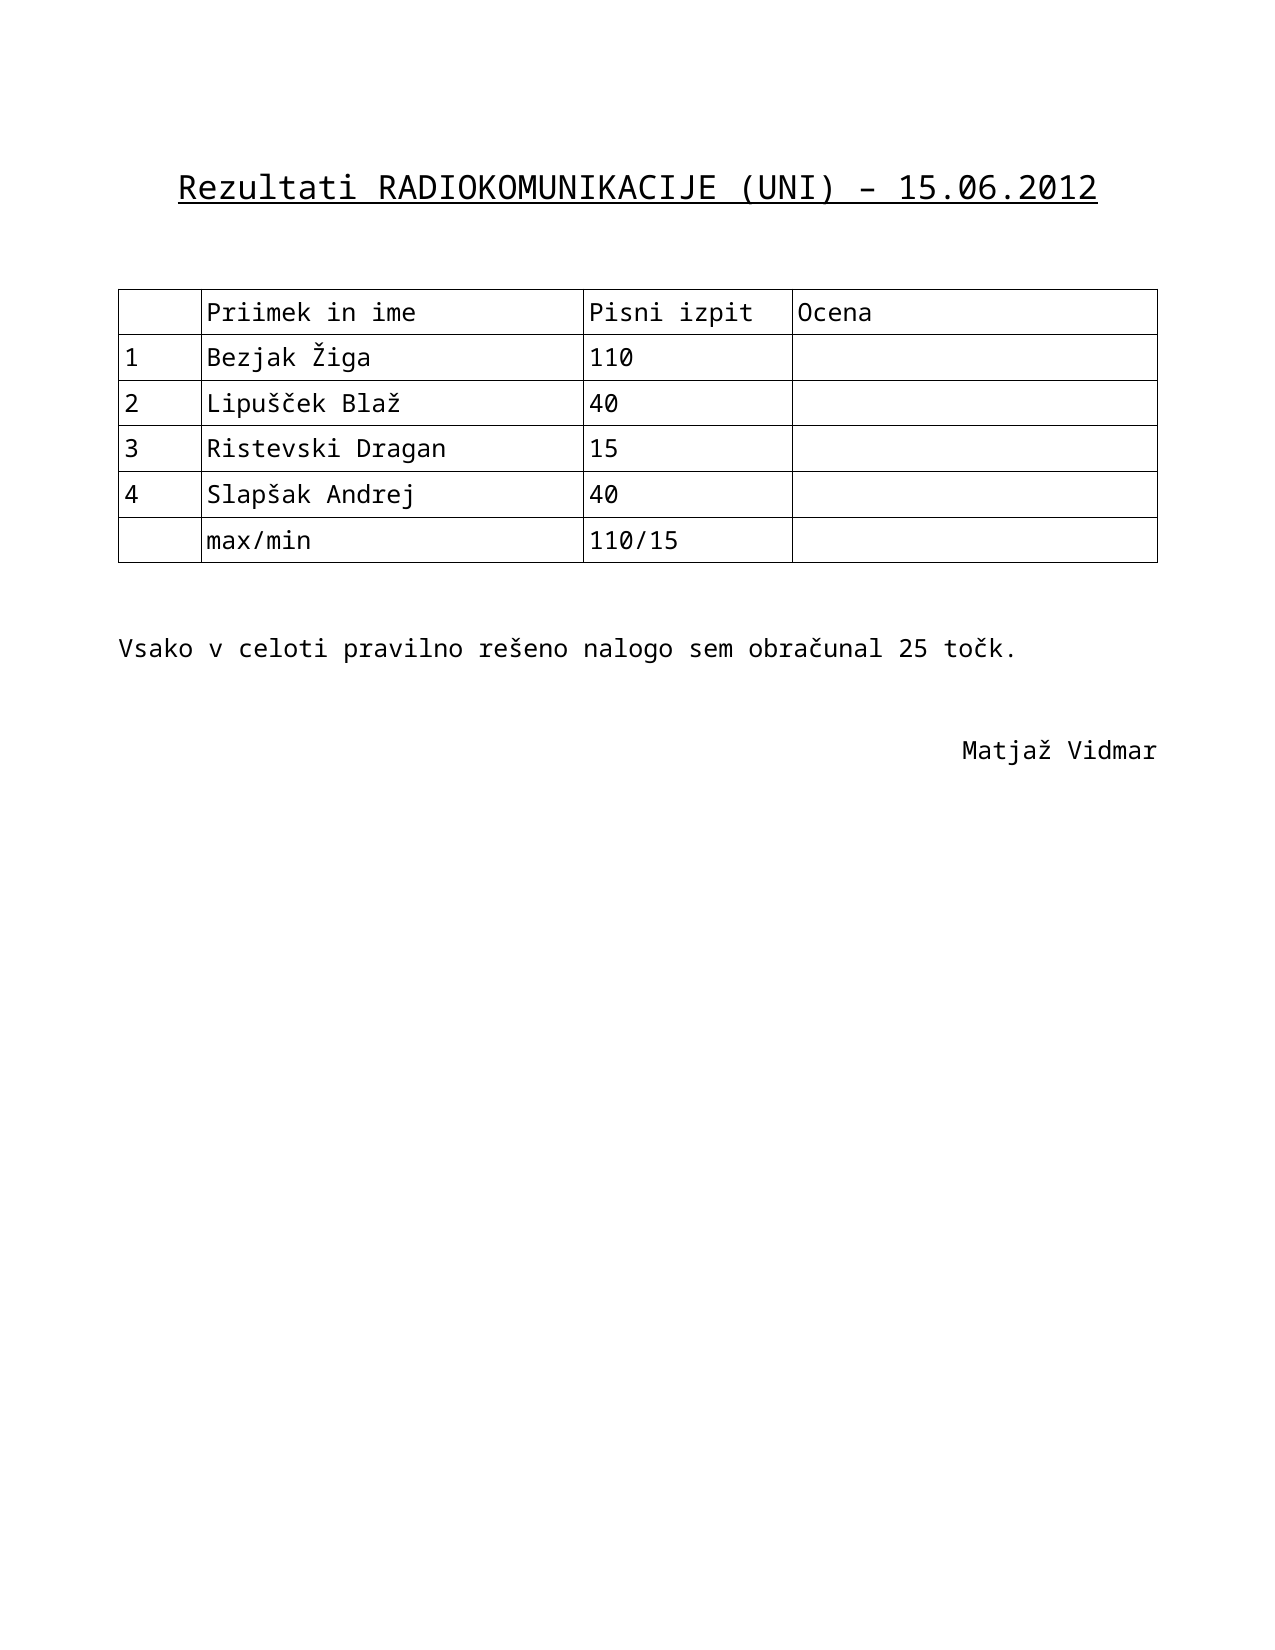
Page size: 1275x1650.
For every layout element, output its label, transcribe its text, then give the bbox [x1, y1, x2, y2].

table_header Pisni izpit [584, 290, 792, 334]
table_cell 4 [119, 472, 201, 517]
table_cell max/min [202, 518, 583, 562]
table_cell 2 [119, 381, 201, 425]
text Matjaž Vidmar [118, 733, 1157, 767]
table_cell 110/15 [584, 518, 792, 562]
text Vsako v celoti pravilno rešeno nalogo sem obračunal 25 točk. [118, 630, 1157, 664]
table_cell [793, 472, 1157, 517]
table_header Priimek in ime [202, 290, 583, 334]
table_header Ocena [793, 290, 1157, 334]
table_cell [793, 335, 1157, 380]
text Rezultati RADIOKOMUNIKACIJE (UNI) – 15.06.2012 [118, 163, 1157, 209]
table_cell [793, 426, 1157, 471]
table_cell [793, 518, 1157, 562]
table_header [119, 290, 201, 334]
table_cell Bezjak Žiga [202, 335, 583, 380]
table_cell 40 [584, 472, 792, 517]
table_cell Lipušček Blaž [202, 381, 583, 425]
table_cell 110 [584, 335, 792, 380]
table_cell Ristevski Dragan [202, 426, 583, 471]
table_cell 15 [584, 426, 792, 471]
table_cell 40 [584, 381, 792, 425]
table_cell 3 [119, 426, 201, 471]
table_cell [119, 518, 201, 562]
table_cell Slapšak Andrej [202, 472, 583, 517]
table_cell [793, 381, 1157, 425]
table_cell 1 [119, 335, 201, 380]
